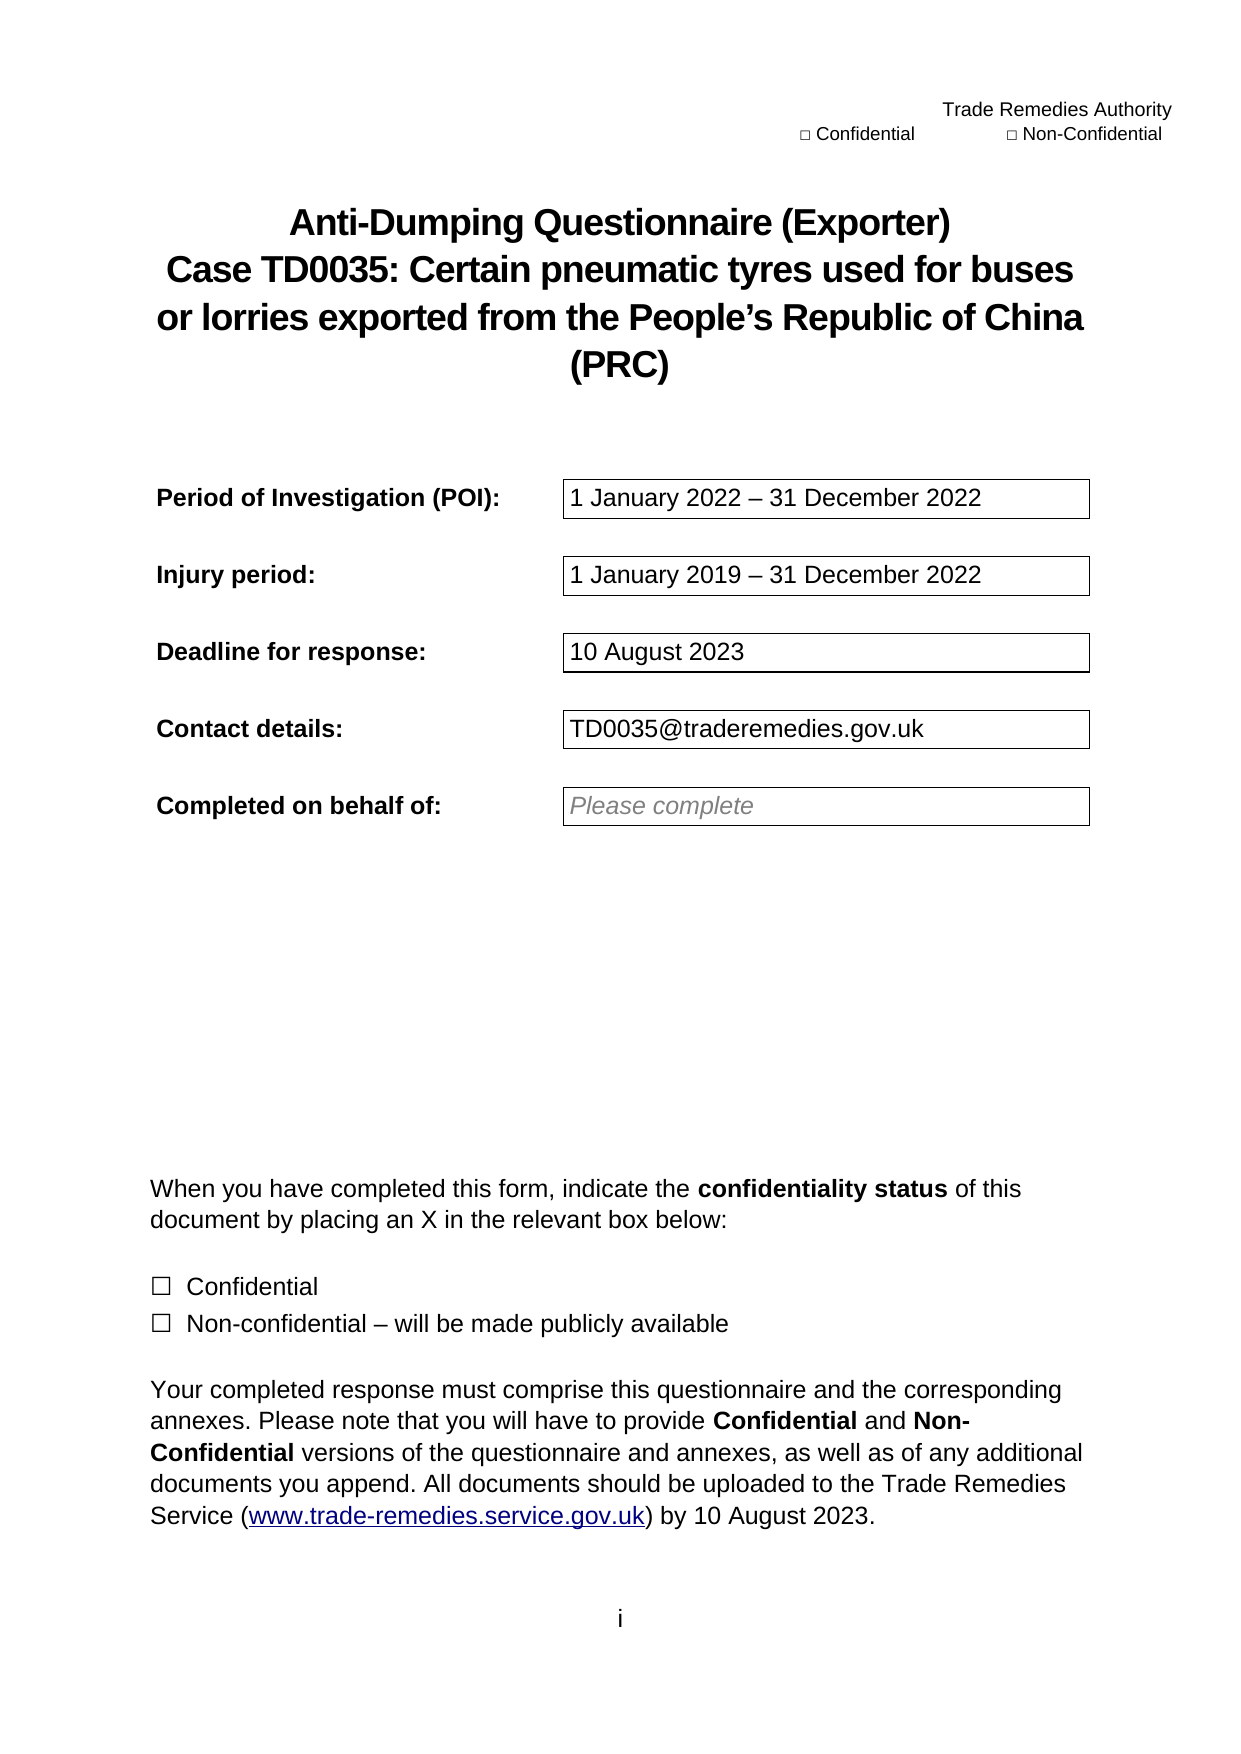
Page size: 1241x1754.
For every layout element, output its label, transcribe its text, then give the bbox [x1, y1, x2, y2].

table_header Period of Investigation (POI): [150, 479, 563, 518]
title Anti-Dumping Questionnaire (Exporter) [150, 200, 1090, 243]
text ☐ Confidential [150, 1268, 1090, 1302]
table_cell Please complete [564, 788, 1089, 825]
table_header 1 January 2022 – 31 December 2022 [564, 480, 1089, 518]
table_cell [150, 671, 563, 710]
table_cell Contact details: [150, 710, 563, 748]
table_cell Injury period: [150, 556, 563, 594]
table_cell 10 August 2023 [564, 634, 1089, 671]
table_cell TD0035@traderemedies.gov.uk [564, 711, 1089, 748]
table_cell [564, 519, 1089, 556]
table_cell [150, 595, 563, 633]
text When you have completed this form, indicate the confidentiality status of this document by placing an X in the relevant box below: [150, 1173, 1090, 1234]
text Your completed response must comprise this questionnaire and the corresponding annexes. Please note that you will have to provide Confidential and Non-Confidential versions of the questionnaire and annexes, as well as of any additional documents you append. All documents should be uploaded to the Trade Remedies Service (www.trade-remedies.service.gov.uk) by 10 August 2023. [150, 1374, 1090, 1529]
title Case TD0035: Certain pneumatic tyres used for buses or lorries exported from the People’s Republic of China (PRC) [150, 247, 1090, 385]
table_cell Completed on behalf of: [150, 787, 563, 825]
table_cell [564, 749, 1089, 787]
table_cell Deadline for response: [150, 633, 563, 671]
table_cell [564, 596, 1089, 633]
table_cell [564, 673, 1089, 710]
table_cell 1 January 2019 – 31 December 2022 [564, 557, 1089, 594]
table_cell [150, 518, 563, 556]
text ☐ Non-confidential – will be made publicly available [150, 1306, 1090, 1340]
table_cell [150, 748, 563, 787]
